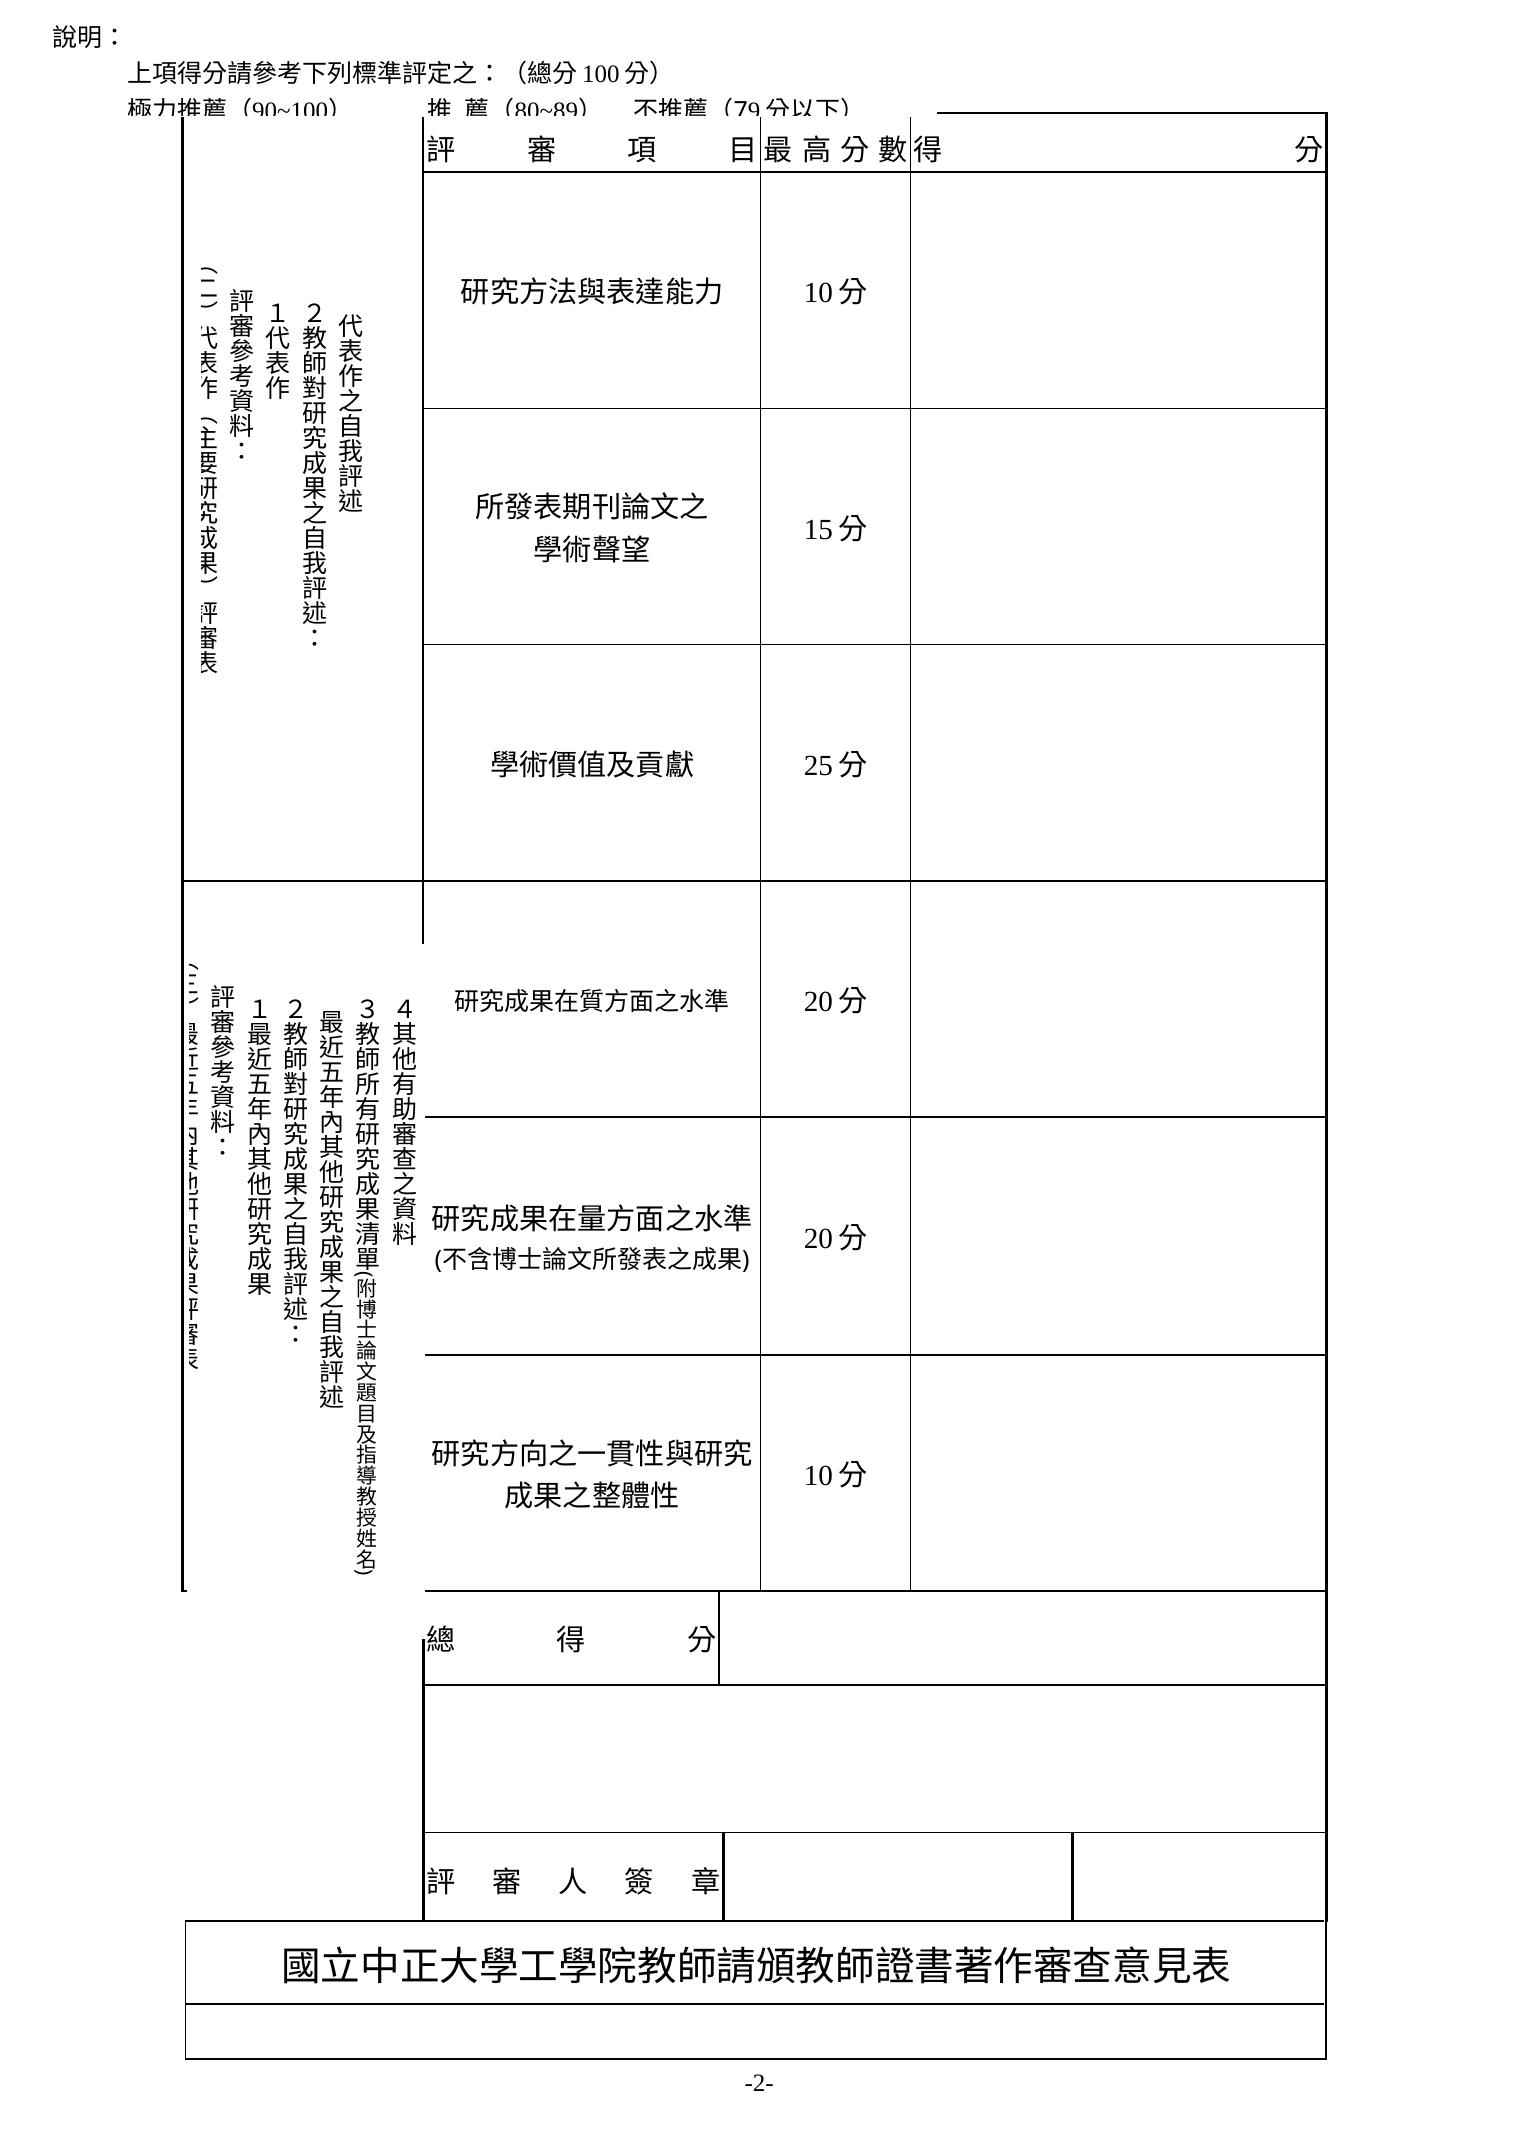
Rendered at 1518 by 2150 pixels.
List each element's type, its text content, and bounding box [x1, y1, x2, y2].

table_cell (四)總評表 [186, 2003, 1325, 2058]
table_cell [184, 644, 422, 880]
table_cell [911, 409, 1325, 644]
table_cell 學術價值及貢獻 [424, 645, 760, 880]
table_cell [911, 1118, 1325, 1354]
table_cell 研究方向之一貫性與研究成果之整體性 [425, 1356, 760, 1590]
table_cell 總得分 [425, 1592, 718, 1684]
table_cell 所發表期刊論文之 學術聲望 [424, 409, 760, 644]
table_cell [25, 15, 937, 117]
table_cell [911, 882, 1325, 1116]
table_cell 研究成果在量方面之水準 (不含博士論文所發表之成果) [425, 1118, 760, 1354]
table_cell 20分 [761, 1118, 910, 1354]
table_cell [184, 882, 425, 1639]
table_cell [184, 408, 200, 644]
table_cell 10分 [761, 1356, 910, 1590]
table_cell 研究成果在質方面之水準 [424, 882, 760, 1116]
table_cell [183, 1592, 422, 1684]
table_cell 評審人簽章 [425, 1833, 722, 1920]
table_cell [725, 1833, 1071, 1920]
table_cell [184, 117, 422, 171]
table_cell 得分 評語 [911, 114, 1325, 171]
table_cell 國立中正大學工學院教師請頒教師證書著作審查意見表 [186, 1920, 1325, 2003]
table_cell 15分 [761, 409, 910, 644]
table_cell [400, 408, 422, 644]
table_cell 20分 [761, 882, 910, 1116]
table_cell 研究方法與表達能力 [424, 173, 760, 407]
table_cell 10分 [761, 173, 910, 407]
table_cell [911, 173, 1325, 407]
table_cell [425, 1686, 1325, 1832]
table_cell [183, 1684, 422, 1832]
table_cell [911, 645, 1325, 880]
table_cell [184, 171, 422, 861]
table_cell [183, 1832, 422, 1920]
table_cell 評審項目 [424, 117, 760, 171]
table_cell 最高分數 [761, 117, 910, 171]
table_cell [911, 1356, 1325, 1590]
table_cell [720, 1592, 1325, 1684]
table_cell 25分 [761, 645, 910, 880]
table_cell [1074, 1833, 1325, 1920]
